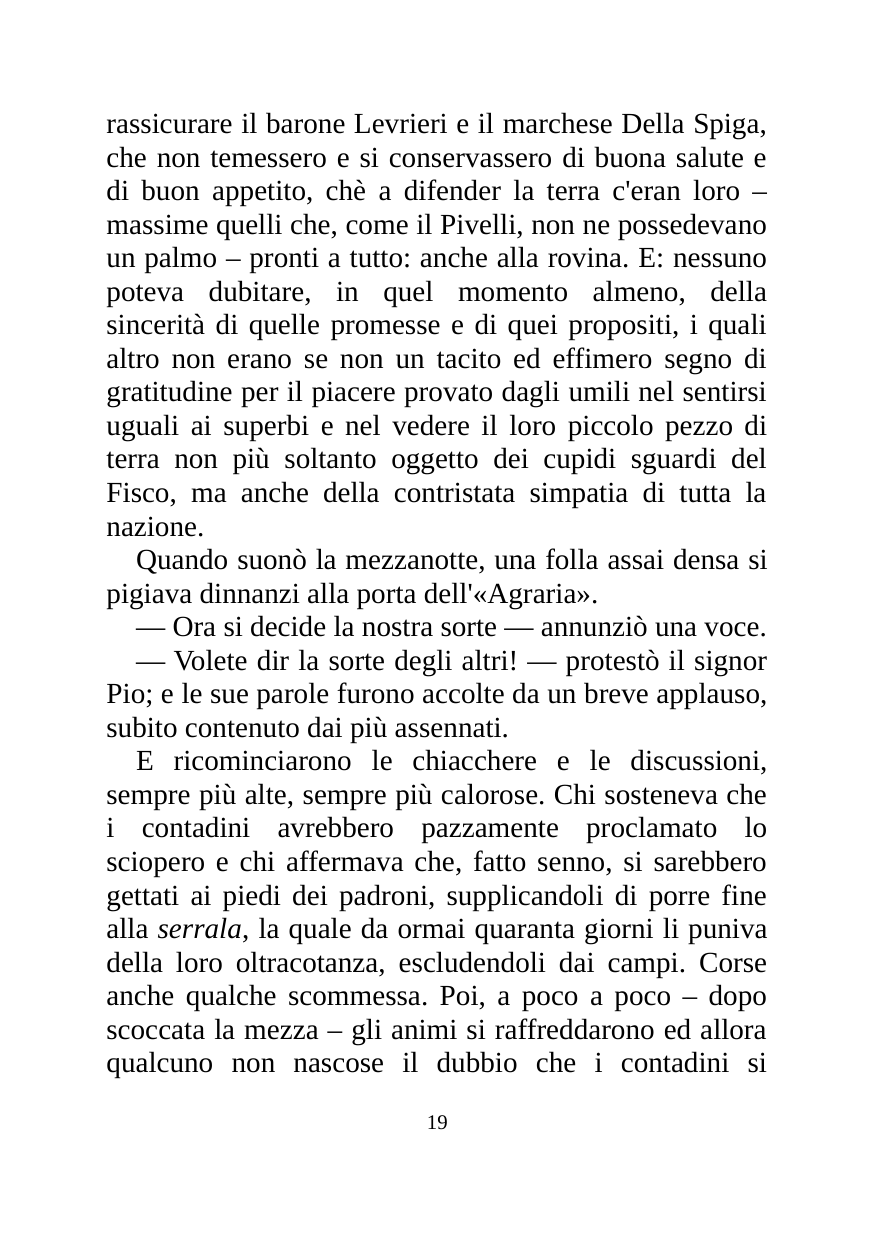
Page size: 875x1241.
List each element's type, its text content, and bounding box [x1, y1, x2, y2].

text Quando suonò la mezzanotte, una folla assai densa si pigiava dinnanzi alla porta dell'«Agraria». [106, 542, 768, 609]
text — Volete dir la sorte degli altri! — protestò il signor Pio; e le sue parole furono accolte da un breve applauso, subito contenuto dai più assennati. [106, 643, 768, 743]
text rassicurare il barone Levrieri e il marchese Della Spiga, che non temessero e si conservassero di buona salute e di buon appetito, chè a difender la terra c'eran loro – massime quelli che, come il Pivelli, non ne possedevano un palmo – pronti a tutto: anche alla rovina. E: nessuno poteva dubitare, in quel momento almeno, della sincerità di quelle promesse e di quei propositi, i quali altro non erano se non un tacito ed effimero segno di gratitudine per il piacere provato dagli umili nel sentirsi uguali ai superbi e nel vedere il loro piccolo pezzo di terra non più soltanto oggetto dei cupidi sguardi del Fisco, ma anche della contristata simpatia di tutta la nazione. [106, 106, 768, 542]
text E ricominciarono le chiacchere e le discussioni, sempre più alte, sempre più calorose. Chi sosteneva che i contadini avrebbero pazzamente proclamato lo sciopero e chi affermava che, fatto senno, si sarebbero gettati ai piedi dei padroni, supplicandoli di porre fine alla serrala, la quale da ormai quaranta giorni li puniva della loro oltracotanza, escludendoli dai campi. Corse anche qualche scommessa. Poi, a poco a poco – dopo scoccata la mezza – gli animi si raffreddarono ed allora qualcuno non nascose il dubbio che i contadini si [106, 743, 768, 1079]
text — Ora si decide la nostra sorte — annunziò una voce. [106, 609, 768, 643]
